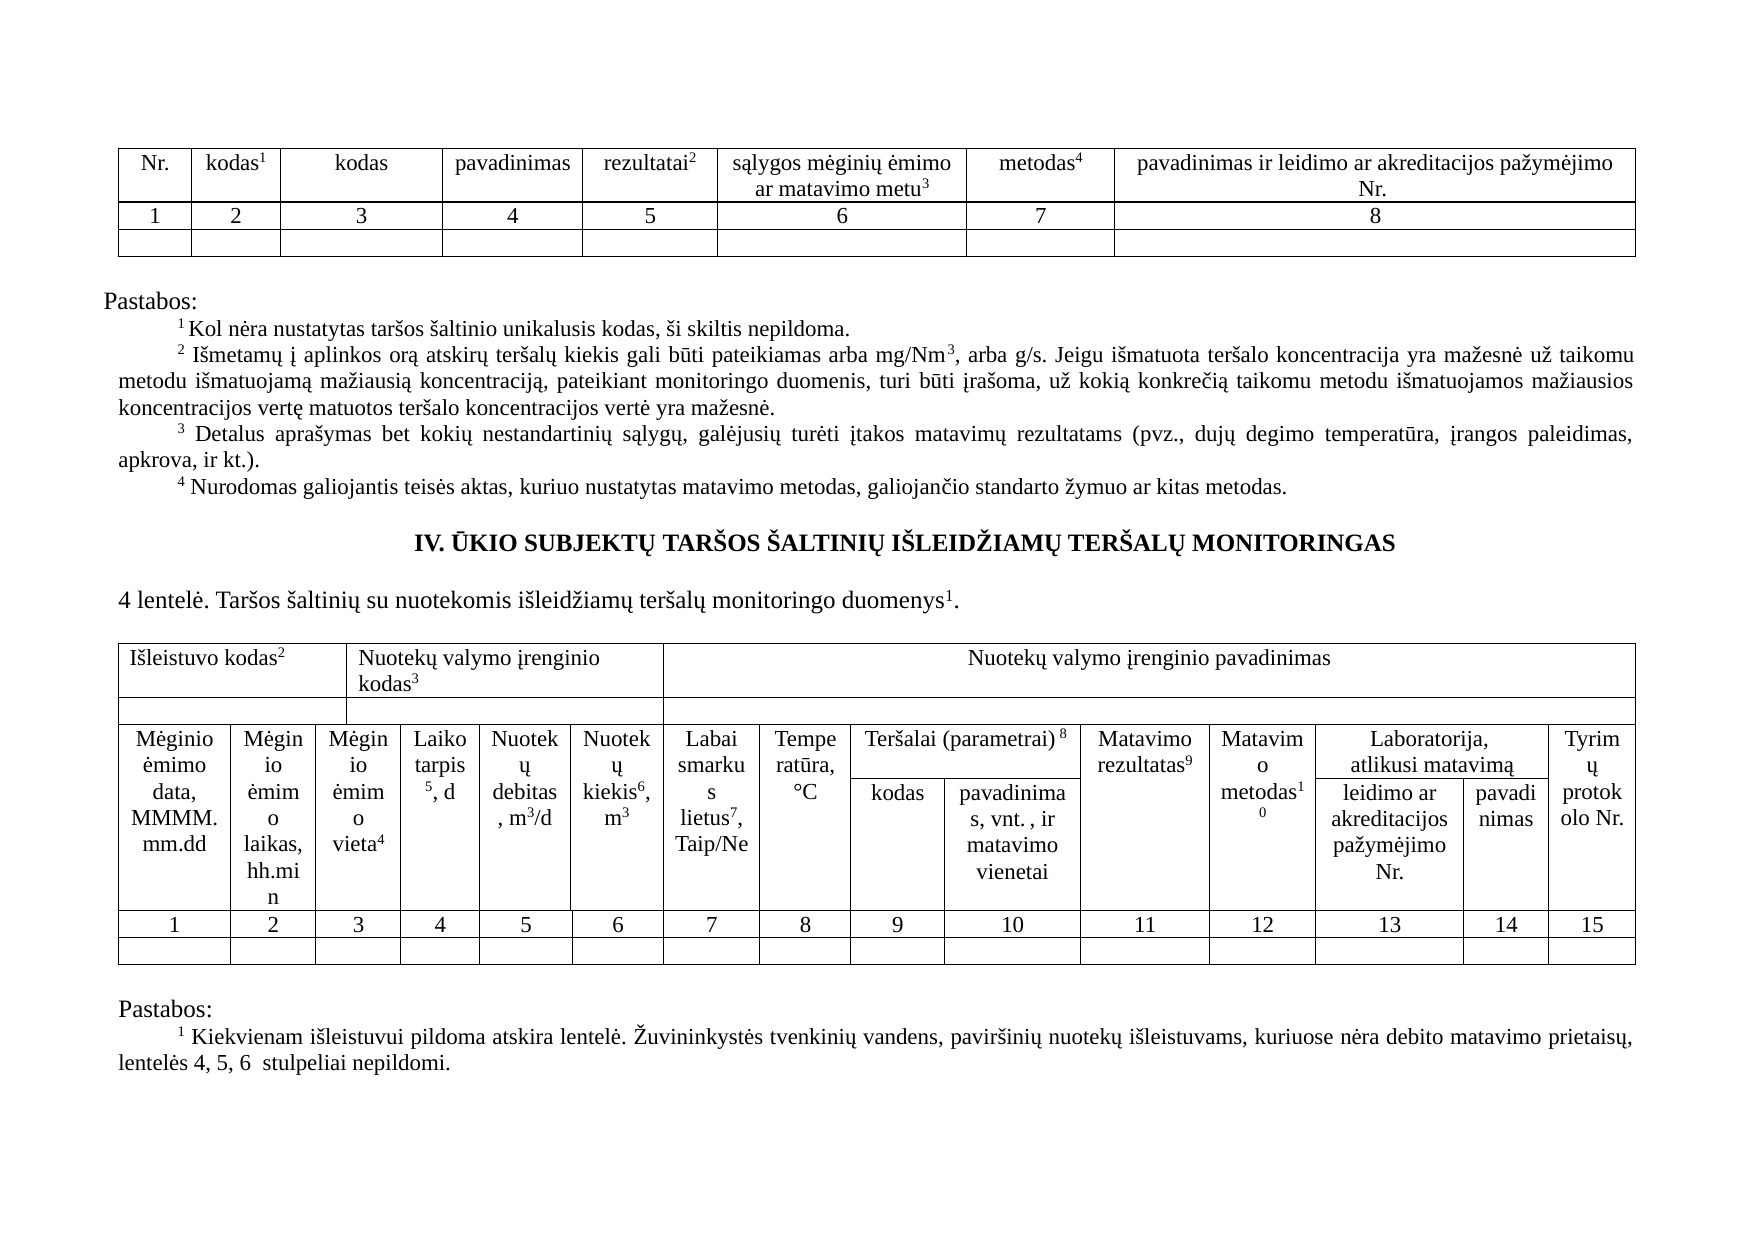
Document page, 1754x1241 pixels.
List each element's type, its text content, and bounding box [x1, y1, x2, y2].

table_cell leidimo ar akreditacijos pažymėjimo Nr. [1316, 779, 1463, 909]
table_cell Nuotekų kiekis6, m3 [571, 725, 663, 909]
table_cell 6 [718, 203, 966, 229]
table_cell kodas [281, 149, 442, 201]
table_cell [1115, 230, 1635, 256]
table_cell 8 [1115, 203, 1635, 229]
table_cell 2 [192, 203, 280, 229]
table_cell 1 [119, 203, 191, 229]
text 2 Išmetamų į aplinkos orą atskirų teršalų kiekis gali būti pateikiamas arba mg/Nm3, arba g/s. Jeigu išmatuota teršalo koncentracija yra mažesnė už taikomu metodu išmatuojamą mažiausią koncentraciją, pateikiant monitoringo duomenis, turi būti įrašoma, už kokią konkrečią taikomu metodu išmatuojamos mažiausios koncentracijos vertę matuotos teršalo koncentracijos vertė yra mažesnė. [118, 341, 1636, 420]
table_cell 1 [119, 911, 230, 937]
text 4 lentelė. Taršos šaltinių su nuotekomis išleidžiamų teršalų monitoringo duomenys1. [118, 585, 1636, 614]
table_cell Mėginio ėmimo laikas, hh.min [231, 725, 315, 909]
table_cell 12 [1210, 911, 1315, 937]
table_header Nuotekų valymo įrenginio kodas3 [347, 644, 663, 697]
text 3 Detalus aprašymas bet kokių nestandartinių sąlygų, galėjusių turėti įtakos matavimų rezultatams (pvz., dujų degimo temperatūra, įrangos paleidimas, apkrova, ir kt.). [118, 420, 1636, 473]
table_cell [664, 698, 1635, 724]
table_cell 4 [401, 911, 479, 937]
text IV. ŪKIO SUBJEKTŲ TARŠOS ŠALTINIŲ IŠLEIDŽIAMŲ TERŠALŲ MONITORINGAS [118, 528, 1636, 557]
table_cell [760, 938, 850, 964]
table_cell Teršalai (parametrai) 8 [851, 725, 1080, 778]
table_header sąlygos mėginių ėmimo ar matavimo metu3 [718, 149, 966, 201]
table_cell 5 [583, 203, 717, 229]
table_cell 2 [231, 911, 315, 937]
table_cell Laboratorija, atlikusi matavimą [1316, 725, 1548, 778]
table_cell 4 [443, 203, 582, 229]
table_cell [443, 230, 582, 256]
table_cell Temperatūra, °C [760, 725, 850, 909]
table_cell kodas [851, 779, 944, 909]
table_cell 13 [1316, 911, 1463, 937]
table_cell Nr. [119, 149, 191, 201]
table_cell Labai smarkus lietus7, Taip/Ne [664, 725, 759, 909]
table_cell [119, 698, 346, 724]
table_cell [231, 938, 315, 964]
table_cell [1464, 938, 1548, 964]
table_cell [1210, 938, 1315, 964]
table_cell Nuotekų debitas, m3/d [480, 725, 570, 909]
table_header Išleistuvo kodas2 [119, 644, 346, 697]
table_cell Matavimo metodas10 [1210, 725, 1315, 909]
table_cell [281, 230, 442, 256]
table_cell pavadinimas [443, 149, 582, 201]
table_cell [401, 938, 479, 964]
text Pastabos: [118, 994, 1636, 1023]
table_cell 10 [945, 911, 1080, 937]
table_cell Matavimo rezultatas9 [1081, 725, 1209, 909]
table_cell Laikotarpis5, d [401, 725, 479, 909]
table_cell [480, 938, 572, 964]
table_cell pavadinimas [1464, 779, 1548, 909]
table_cell 6 [573, 911, 663, 937]
table_cell [1081, 938, 1209, 964]
table_cell Tyrimų protokolo Nr. [1549, 725, 1635, 909]
table_cell [573, 938, 663, 964]
text 1 Kiekvienam išleistuvui pildoma atskira lentelė. Žuvininkystės tvenkinių vandens, paviršinių nuotekų išleistuvams, kuriuose nėra debito matavimo prietaisų, lentelės 4, 5, 6 stulpeliai nepildomi. [118, 1023, 1636, 1076]
table_header rezultatai2 [583, 149, 717, 201]
table_cell [945, 938, 1080, 964]
table_cell 3 [316, 911, 400, 937]
table_cell 11 [1081, 911, 1209, 937]
table_cell 15 [1549, 911, 1635, 937]
table_cell 8 [760, 911, 850, 937]
table_cell [316, 938, 400, 964]
table_header Nuotekų valymo įrenginio pavadinimas [664, 644, 1635, 697]
table_cell 3 [281, 203, 442, 229]
table_cell [192, 230, 280, 256]
text 1 Kol nėra nustatytas taršos šaltinio unikalusis kodas, ši skiltis nepildoma. [118, 315, 1636, 341]
table_cell 14 [1464, 911, 1548, 937]
table_cell 5 [480, 911, 572, 937]
table_cell [119, 938, 230, 964]
table_cell [119, 230, 191, 256]
table_cell 7 [664, 911, 759, 937]
table_cell [1549, 938, 1635, 964]
table_cell [1316, 938, 1463, 964]
table_cell [718, 230, 966, 256]
table_cell [583, 230, 717, 256]
table_cell Mėginio ėmimo vieta4 [316, 725, 400, 909]
table_cell Mėginio ėmimo data, MMMM.mm.dd [119, 725, 230, 909]
table_cell [347, 698, 663, 724]
table_cell [967, 230, 1114, 256]
text Pastabos: [103, 286, 1636, 315]
text 4 Nurodomas galiojantis teisės aktas, kuriuo nustatytas matavimo metodas, galiojančio standarto žymuo ar kitas metodas. [118, 473, 1636, 499]
table_header pavadinimas ir leidimo ar akreditacijos pažymėjimo Nr. [1115, 149, 1635, 201]
table_cell [851, 938, 944, 964]
table_cell kodas1 [192, 149, 280, 201]
table_header metodas4 [967, 149, 1114, 201]
table_cell [664, 938, 759, 964]
table_cell 9 [851, 911, 944, 937]
table_cell 7 [967, 203, 1114, 229]
table_cell pavadinimas, vnt. , ir matavimo vienetai [945, 779, 1080, 909]
